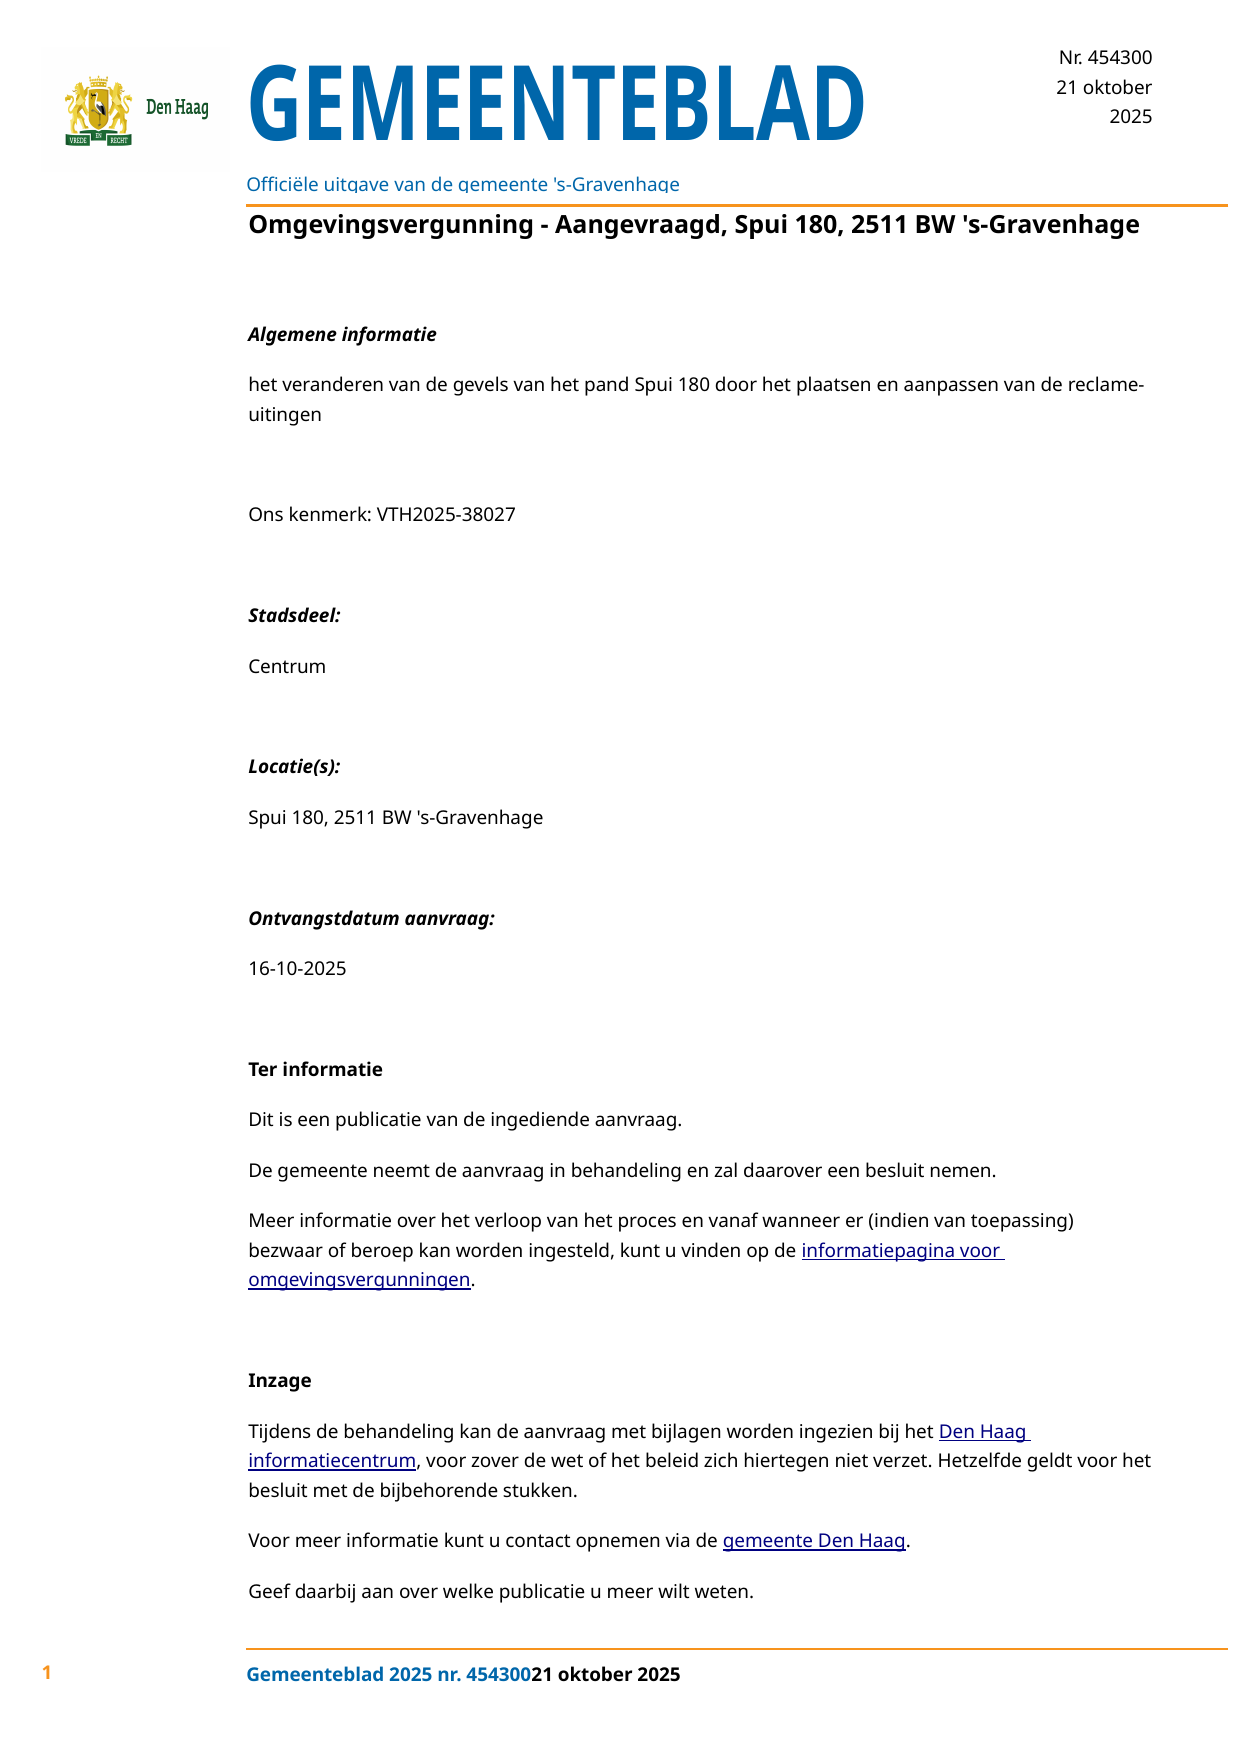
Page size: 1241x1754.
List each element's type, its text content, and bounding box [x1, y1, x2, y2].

text Ontvangstdatum aanvraag: [248, 905, 1152, 931]
text het veranderen van de gevels van het pand Spui 180 door het plaatsen en aanpassen van de reclame-uitingen [248, 371, 1152, 426]
text Geef daarbij aan over welke publicatie u meer wilt weten. [248, 1578, 1152, 1603]
text Ter informatie [248, 1056, 1152, 1082]
text Ons kenmerk: VTH2025-38027 [248, 502, 1152, 527]
text Centrum [248, 653, 1152, 678]
text Algemene informatie [248, 321, 1152, 346]
text Dit is een publicatie van de ingediende aanvraag. [248, 1107, 1152, 1132]
text Inzage [248, 1367, 1152, 1393]
text Voor meer informatie kunt u contact opnemen via de gemeente Den Haag. [248, 1527, 1152, 1553]
text Spui 180, 2511 BW 's-Gravenhage [248, 804, 1152, 830]
picture [41, 47, 231, 172]
text Tijdens de behandeling kan de aanvraag met bijlagen worden ingezien bij het Den Haag informatiecentrum, voor zover de wet of het beleid zich hiertegen niet verzet. Hetzelfde geldt voor het besluit met de bijbehorende stukken. [248, 1418, 1152, 1503]
text Meer informatie over het verloop van het proces en vanaf wanneer er (indien van toepassing) bezwaar of beroep kan worden ingesteld, kunt u vinden op de informatiepagina voor omgevingsvergunningen. [248, 1207, 1152, 1292]
text Stadsdeel: [248, 602, 1152, 628]
text Locatie(s): [248, 754, 1152, 779]
text De gemeente neemt de aanvraag in behandeling en zal daarover een besluit nemen. [248, 1157, 1152, 1183]
text 16-10-2025 [248, 955, 1152, 981]
text Omgevingsvergunning - Aangevraagd, Spui 180, 2511 BW 's-Gravenhage [248, 207, 1152, 241]
